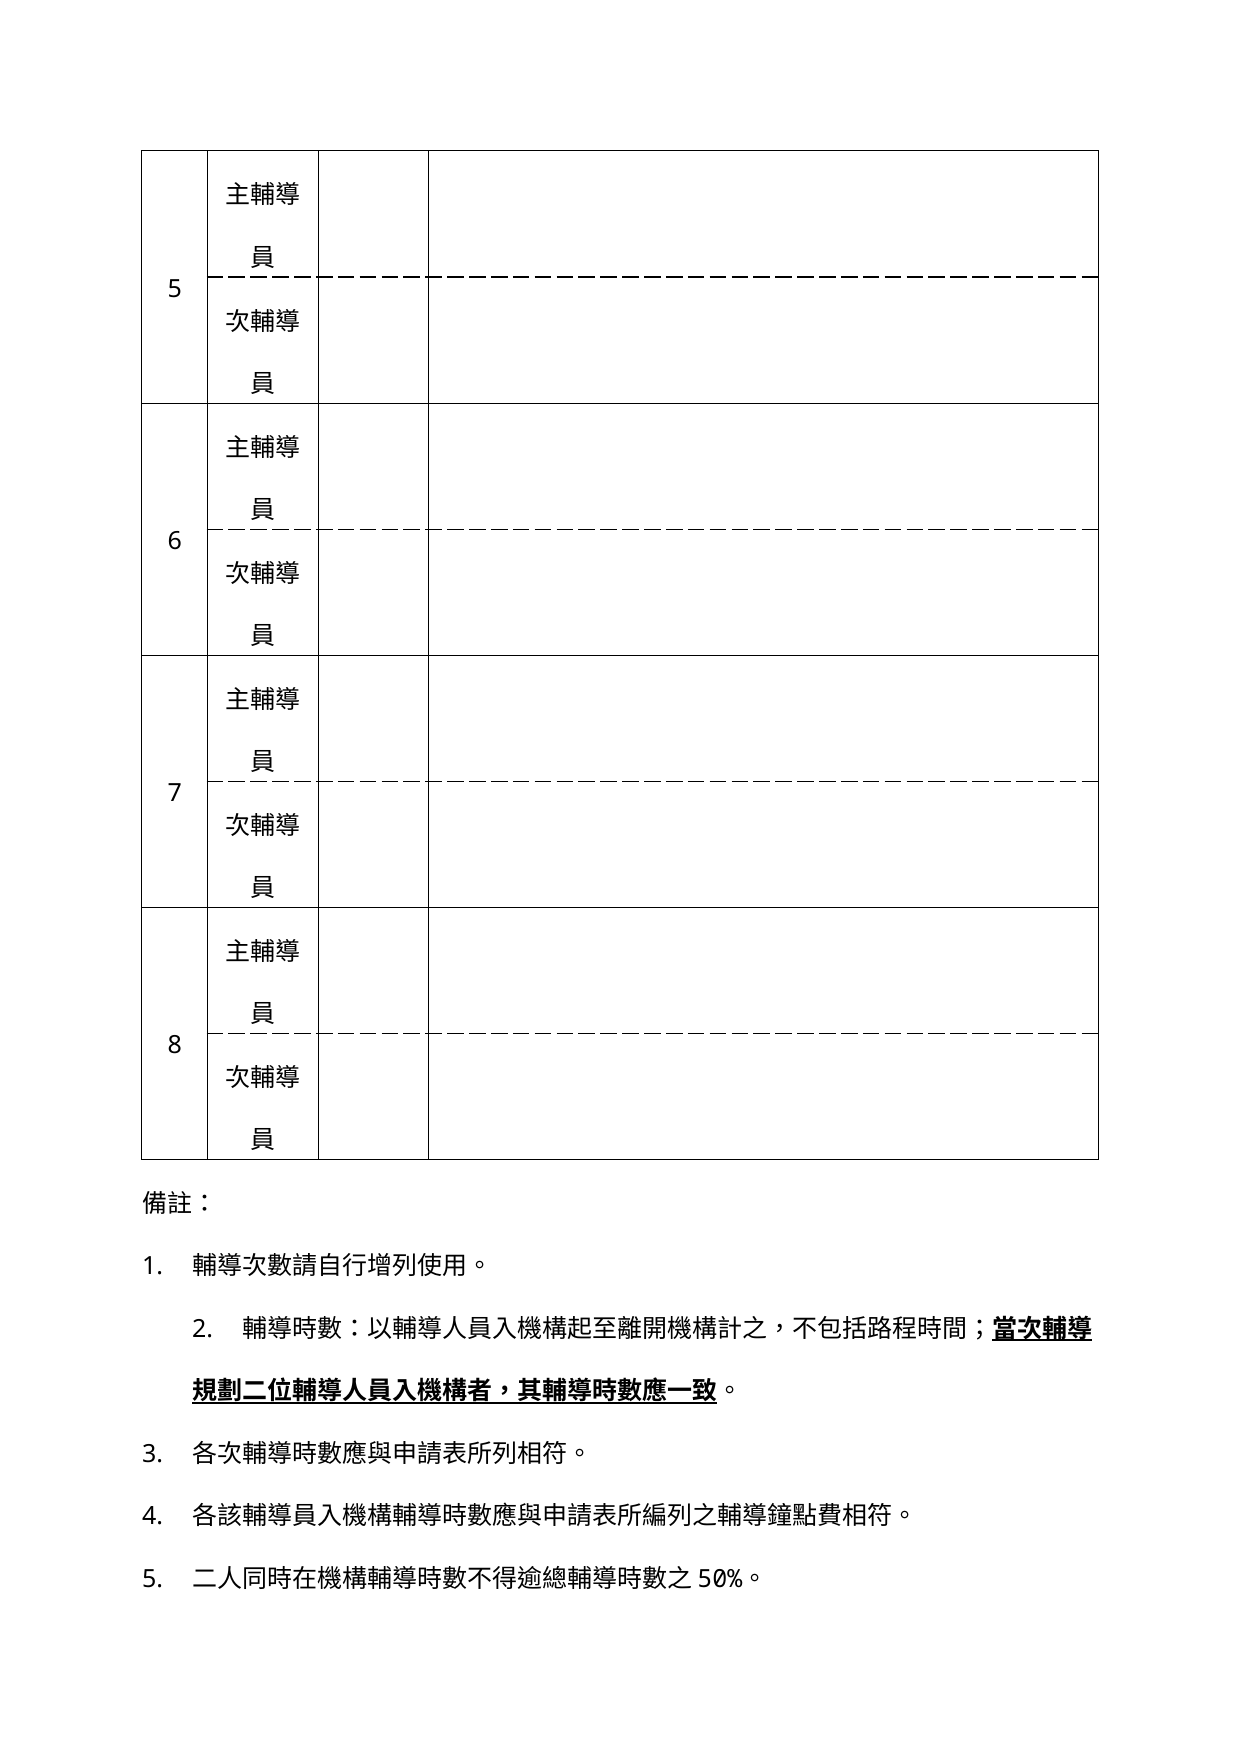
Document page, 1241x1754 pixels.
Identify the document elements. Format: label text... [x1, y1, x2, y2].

table_cell 次輔導員 [208, 529, 318, 654]
table_cell [429, 908, 1098, 1033]
table_cell 主輔導員 [208, 151, 318, 276]
table_cell [319, 151, 428, 276]
table_cell 8 [142, 908, 207, 1159]
table_cell [429, 151, 1098, 276]
table_cell [429, 781, 1098, 907]
table_cell 6 [142, 404, 207, 654]
table_cell [429, 276, 1098, 402]
table_cell 次輔導員 [208, 781, 318, 907]
table_cell 次輔導員 [208, 1033, 318, 1159]
table_cell [429, 656, 1098, 781]
table_cell [429, 529, 1098, 654]
table_cell 主輔導員 [208, 404, 318, 528]
table_cell [319, 781, 428, 907]
list 輔導次數請自行增列使用。 [142, 1222, 1098, 1285]
table_cell [429, 404, 1098, 528]
list 二人同時在機構輔導時數不得逾總輔導時數之50%。 [142, 1535, 1098, 1597]
table_cell 主輔導員 [208, 908, 318, 1033]
table_cell 次輔導員 [208, 276, 318, 402]
list 輔導時數：以輔導人員入機構起至離開機構計之，不包括路程時間；當次輔導規劃二位輔導人員入機構者，其輔導時數應一致。 [192, 1285, 1098, 1410]
text 備註： [142, 1160, 1098, 1222]
table_cell 7 [142, 656, 207, 907]
table_cell [319, 529, 428, 654]
table_cell [319, 276, 428, 402]
table_cell 5 [142, 151, 207, 402]
list 各該輔導員入機構輔導時數應與申請表所編列之輔導鐘點費相符。 [142, 1472, 1098, 1535]
table_cell [319, 656, 428, 781]
table_cell [319, 1033, 428, 1159]
list 各次輔導時數應與申請表所列相符。 [142, 1410, 1098, 1472]
table_cell [319, 908, 428, 1033]
table_cell [319, 404, 428, 528]
table_cell 主輔導員 [208, 656, 318, 781]
table_cell [429, 1033, 1098, 1159]
